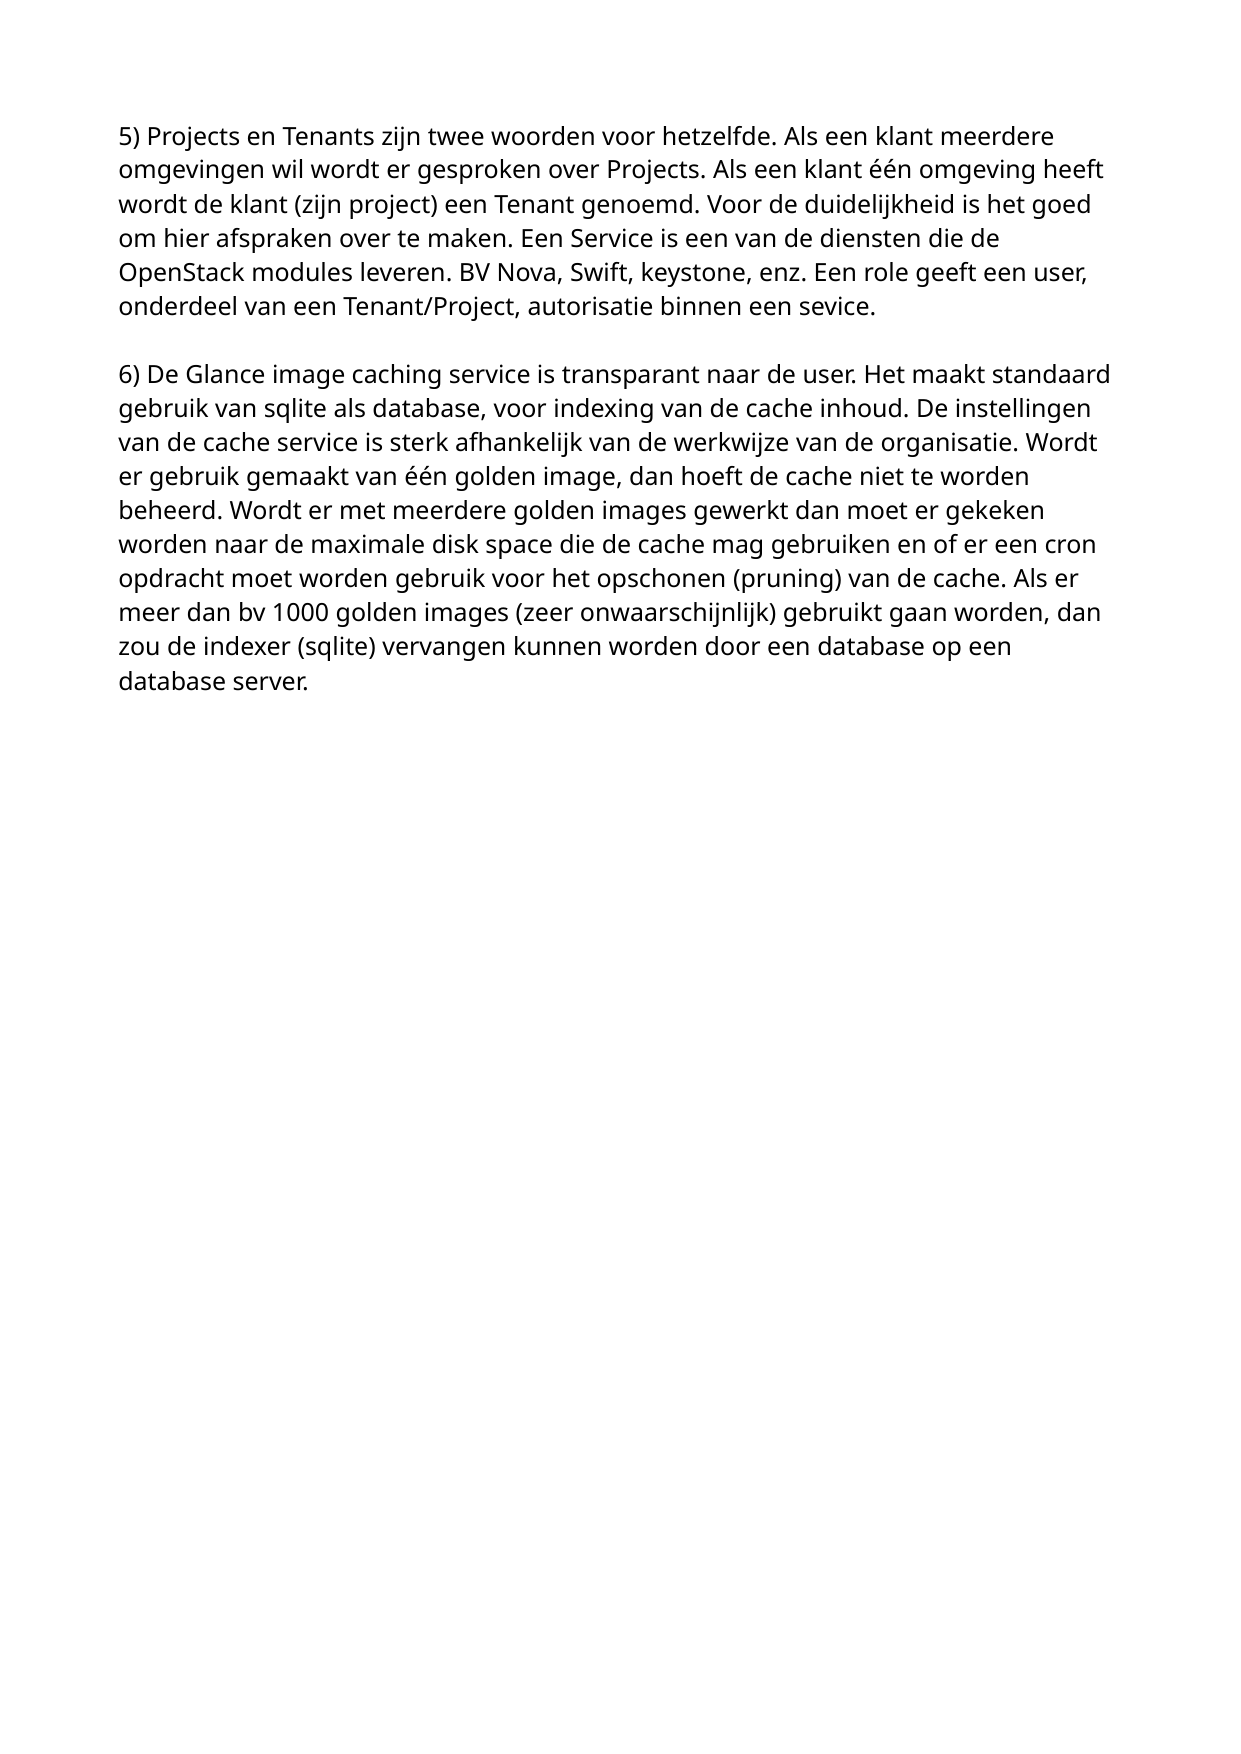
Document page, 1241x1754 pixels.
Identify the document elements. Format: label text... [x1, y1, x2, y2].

text 6) De Glance image caching service is transparant naar de user. Het maakt standaard gebruik van sqlite als database, voor indexing van de cache inhoud. De instellingen van de cache service is sterk afhankelijk van de werkwijze van de organisatie. Wordt er gebruik gemaakt van één golden image, dan hoeft de cache niet te worden beheerd. Wordt er met meerdere golden images gewerkt dan moet er gekeken worden naar de maximale disk space die de cache mag gebruiken en of er een cron opdracht moet worden gebruik voor het opschonen (pruning) van de cache. Als er meer dan bv 1000 golden images (zeer onwaarschijnlijk) gebruikt gaan worden, dan zou de indexer (sqlite) vervangen kunnen worden door een database op een database server. [118, 357, 1122, 697]
text 5) Projects en Tenants zijn twee woorden voor hetzelfde. Als een klant meerdere omgevingen wil wordt er gesproken over Projects. Als een klant één omgeving heeft wordt de klant (zijn project) een Tenant genoemd. Voor de duidelijkheid is het goed om hier afspraken over te maken. Een Service is een van de diensten die de OpenStack modules leveren. BV Nova, Swift, keystone, enz. Een role geeft een user, onderdeel van een Tenant/Project, autorisatie binnen een sevice. [118, 118, 1122, 322]
